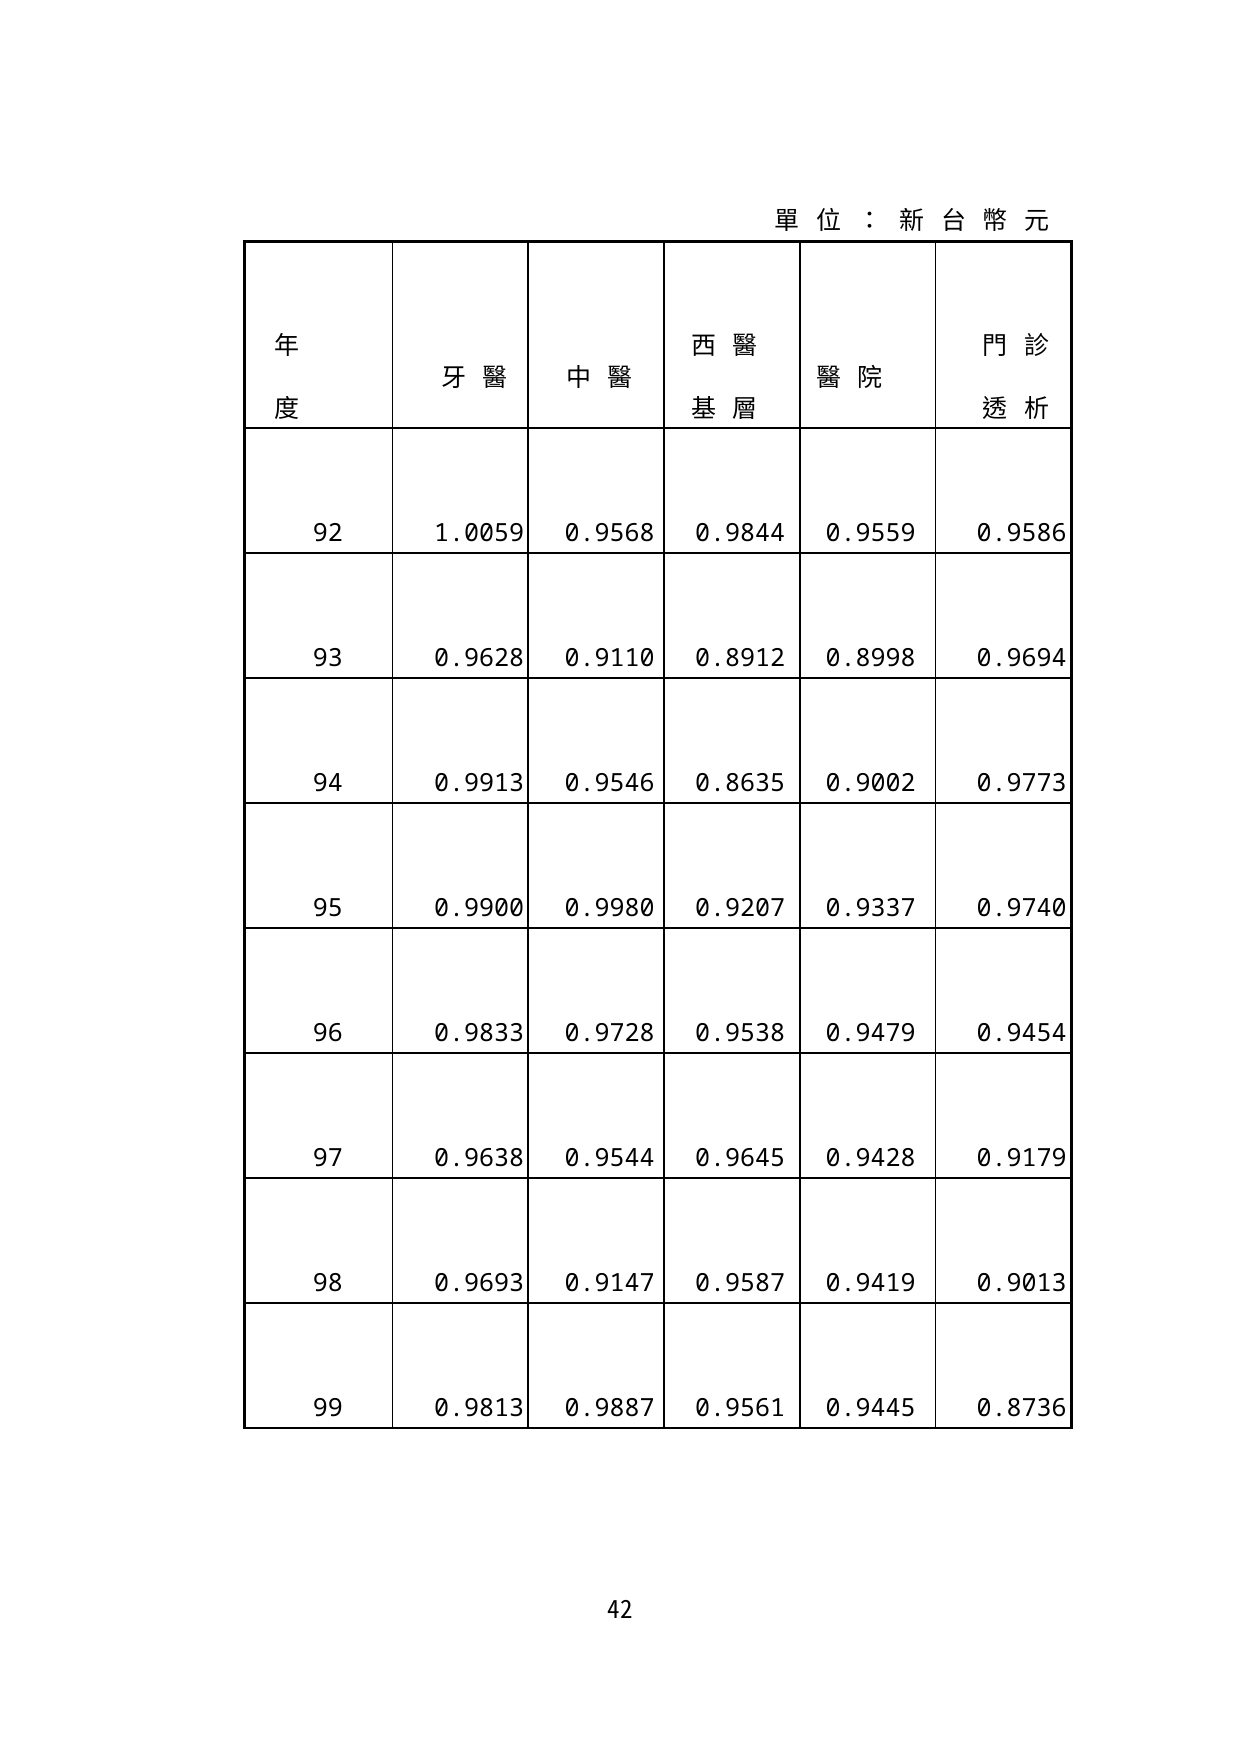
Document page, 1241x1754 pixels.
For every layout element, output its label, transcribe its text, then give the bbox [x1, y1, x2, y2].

table_cell 0.9813 [393, 1304, 527, 1427]
table_header 年 度 [246, 243, 392, 427]
table_cell 0.9110 [529, 554, 663, 677]
table_cell 0.9207 [665, 804, 799, 927]
table_cell 0.9587 [665, 1179, 799, 1302]
table_cell 0.9694 [936, 554, 1070, 677]
table_cell 0.9538 [665, 929, 799, 1052]
table_cell 0.9638 [393, 1054, 527, 1177]
table_cell 98 [246, 1179, 392, 1302]
table_cell 0.9900 [393, 804, 527, 927]
table_cell 99 [246, 1304, 392, 1427]
table_cell 0.9479 [801, 929, 935, 1052]
table_header 中醫 [529, 243, 663, 427]
table_cell 0.9179 [936, 1054, 1070, 1177]
table_cell 0.9013 [936, 1179, 1070, 1302]
table_cell 0.9773 [936, 679, 1070, 802]
table_cell 0.9546 [529, 679, 663, 802]
table_cell 0.9544 [529, 1054, 663, 1177]
table_cell 96 [246, 929, 392, 1052]
table_cell 0.9913 [393, 679, 527, 802]
text 單位：新台幣元 [183, 177, 1058, 240]
table_cell 0.9147 [529, 1179, 663, 1302]
table_cell 0.9002 [801, 679, 935, 802]
table_cell 95 [246, 804, 392, 927]
table_cell 0.9586 [936, 429, 1070, 552]
table_cell 0.9628 [393, 554, 527, 677]
table_cell 0.8912 [665, 554, 799, 677]
table_cell 0.9693 [393, 1179, 527, 1302]
table_cell 0.9887 [529, 1304, 663, 1427]
table_cell 92 [246, 429, 392, 552]
table_cell 94 [246, 679, 392, 802]
table_cell 0.9568 [529, 429, 663, 552]
table_header 牙醫 [393, 243, 527, 427]
table_cell 0.9561 [665, 1304, 799, 1427]
table_cell 0.9645 [665, 1054, 799, 1177]
table_cell 93 [246, 554, 392, 677]
table_cell 1.0059 [393, 429, 527, 552]
table_cell 0.9337 [801, 804, 935, 927]
table_cell 0.8635 [665, 679, 799, 802]
table_header 西醫基層 [665, 243, 799, 427]
table_cell 0.9833 [393, 929, 527, 1052]
table_cell 0.9419 [801, 1179, 935, 1302]
table_cell 0.9980 [529, 804, 663, 927]
table_cell 0.9844 [665, 429, 799, 552]
table_header 門診透析 [936, 243, 1070, 427]
table_cell 0.9454 [936, 929, 1070, 1052]
table_cell 0.9445 [801, 1304, 935, 1427]
table_cell 0.8998 [801, 554, 935, 677]
table_cell 0.9740 [936, 804, 1070, 927]
table_cell 0.9728 [529, 929, 663, 1052]
table_cell 0.8736 [936, 1304, 1070, 1427]
table_header 醫院 [801, 243, 935, 427]
table_cell 97 [246, 1054, 392, 1177]
table_cell 0.9559 [801, 429, 935, 552]
table_cell 0.9428 [801, 1054, 935, 1177]
